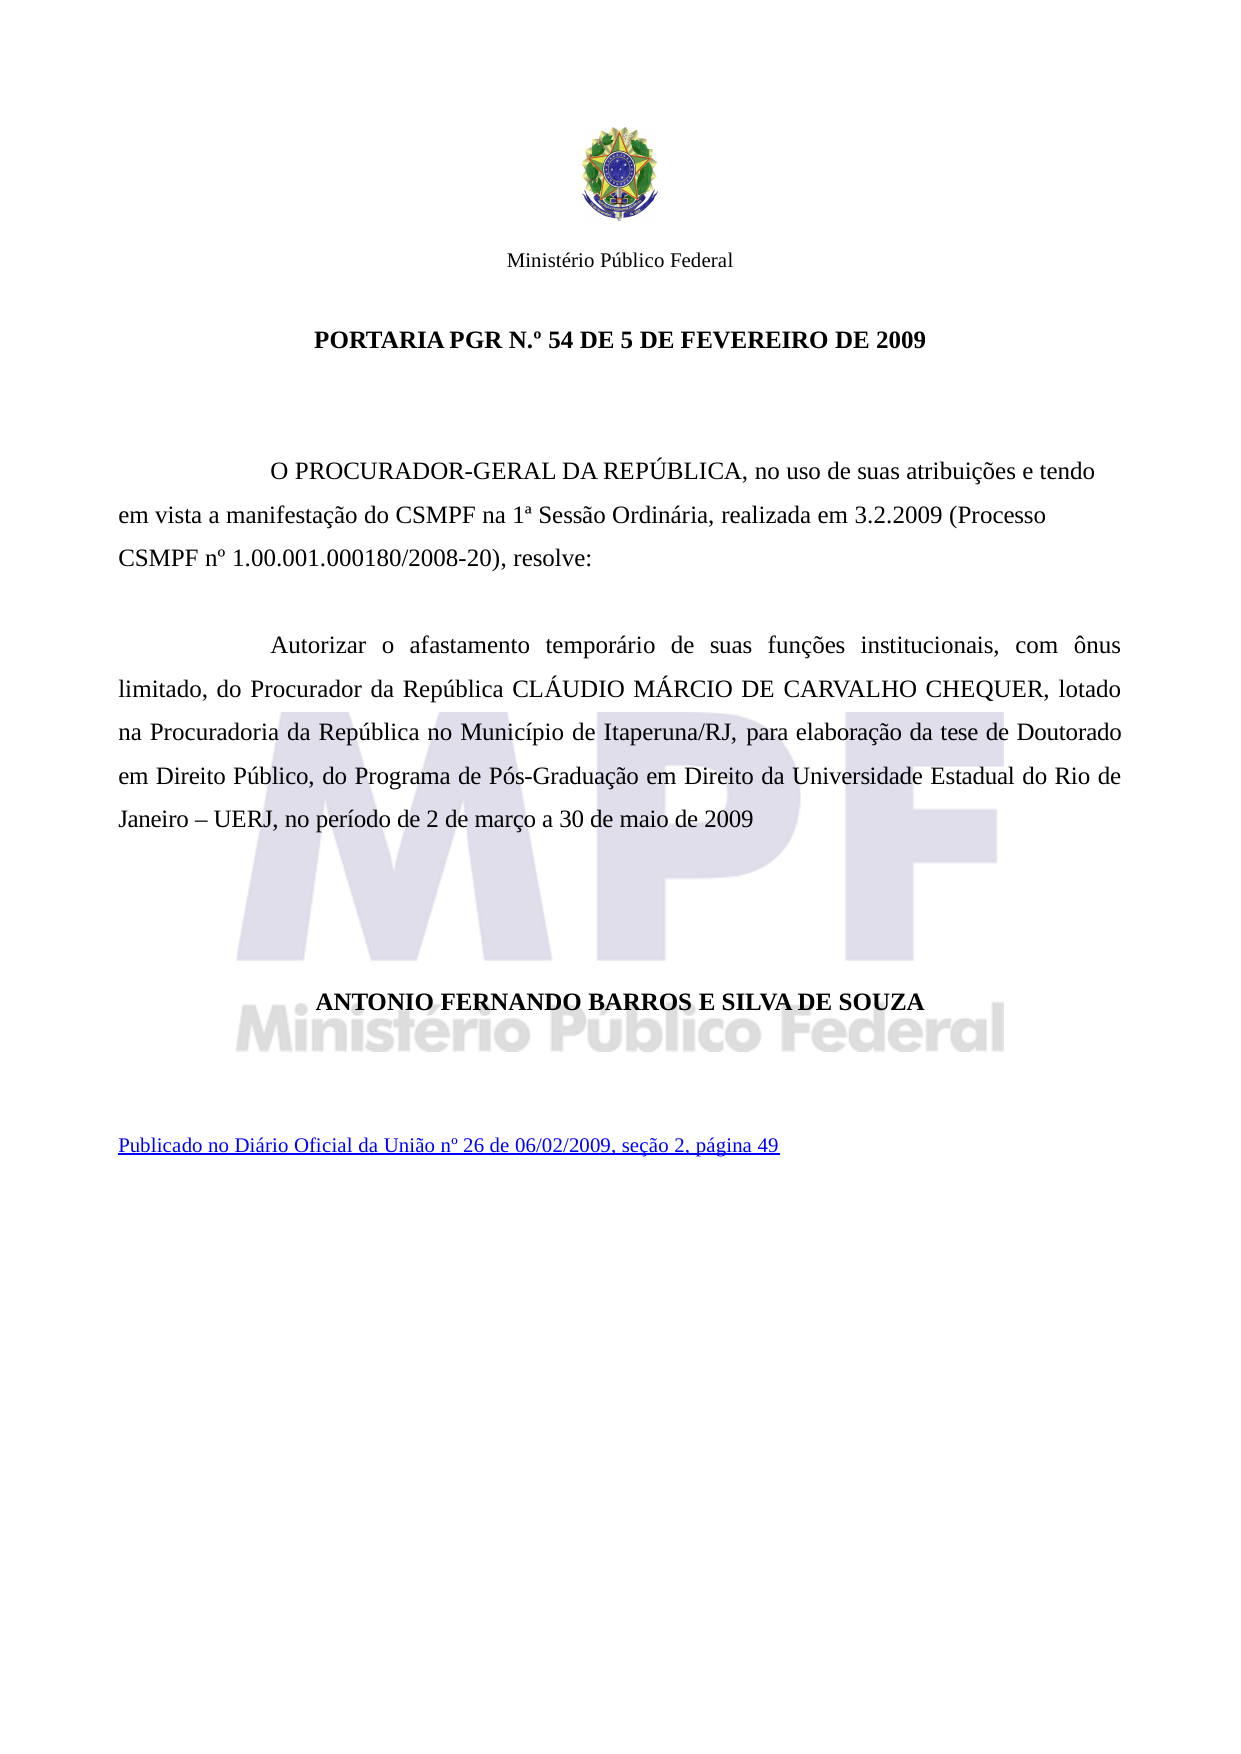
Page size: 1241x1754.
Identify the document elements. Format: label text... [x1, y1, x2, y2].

text Autorizar o afastamento temporário de suas funções institucionais, com ônus limitado, do Procurador da República CLÁUDIO MÁRCIO DE CARVALHO CHEQUER, lotado na Procuradoria da República no Município de Itaperuna/RJ, para elaboração da tese de Doutorado em Direito Público, do Programa de Pós-Graduação em Direito da Universidade Estadual do Rio de Janeiro – UERJ, no período de 2 de março a 30 de maio de 2009 [118, 630, 1122, 833]
text O PROCURADOR-GERAL DA REPÚBLICA, no uso de suas atribuições e tendo em vista a manifestação do CSMPF na 1ª Sessão Ordinária, realizada em 3.2.2009 (Processo CSMPF nº 1.00.001.000180/2008-20), resolve: [118, 456, 1122, 572]
text ANTONIO FERNANDO BARROS E SILVA DE SOUZA [118, 989, 1122, 1016]
text Publicado no Diário Oficial da União nº 26 de 06/02/2009, seção 2, página 49 [118, 1132, 1122, 1156]
text PORTARIA PGR N.º 54 DE 5 DE FEVEREIRO DE 2009 [118, 325, 1122, 354]
picture [236, 833, 1004, 989]
picture [236, 1016, 1004, 1052]
